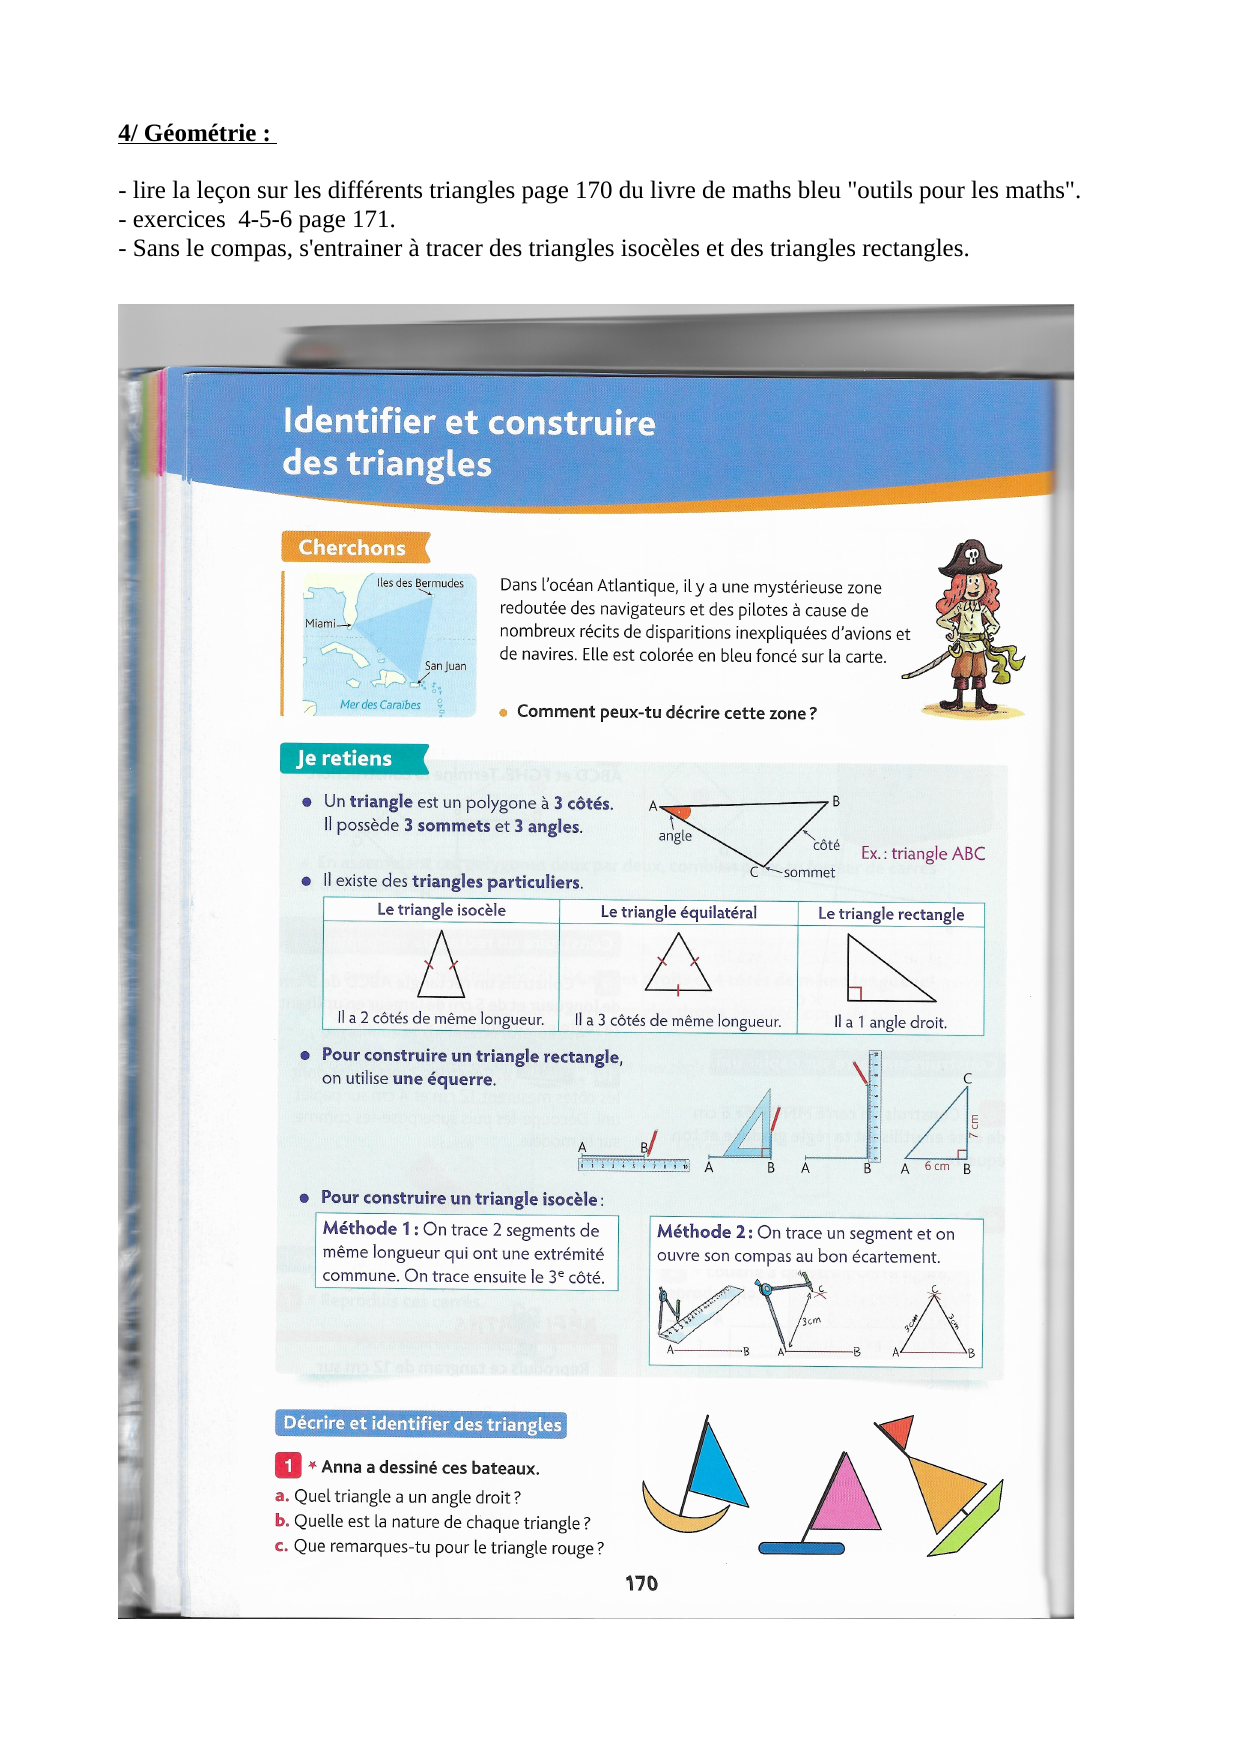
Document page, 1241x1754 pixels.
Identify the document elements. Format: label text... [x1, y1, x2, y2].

text - lire la leçon sur les différents triangles page 170 du livre de maths bleu "outils pour les maths". [118, 176, 1122, 204]
text 4/ Géométrie : [118, 118, 1122, 147]
text - exercices 4-5-6 page 171. [118, 204, 1122, 233]
text - Sans le compas, s'entrainer à tracer des triangles isocèles et des triangles rectangles. [118, 233, 1122, 262]
picture [118, 304, 1075, 1619]
